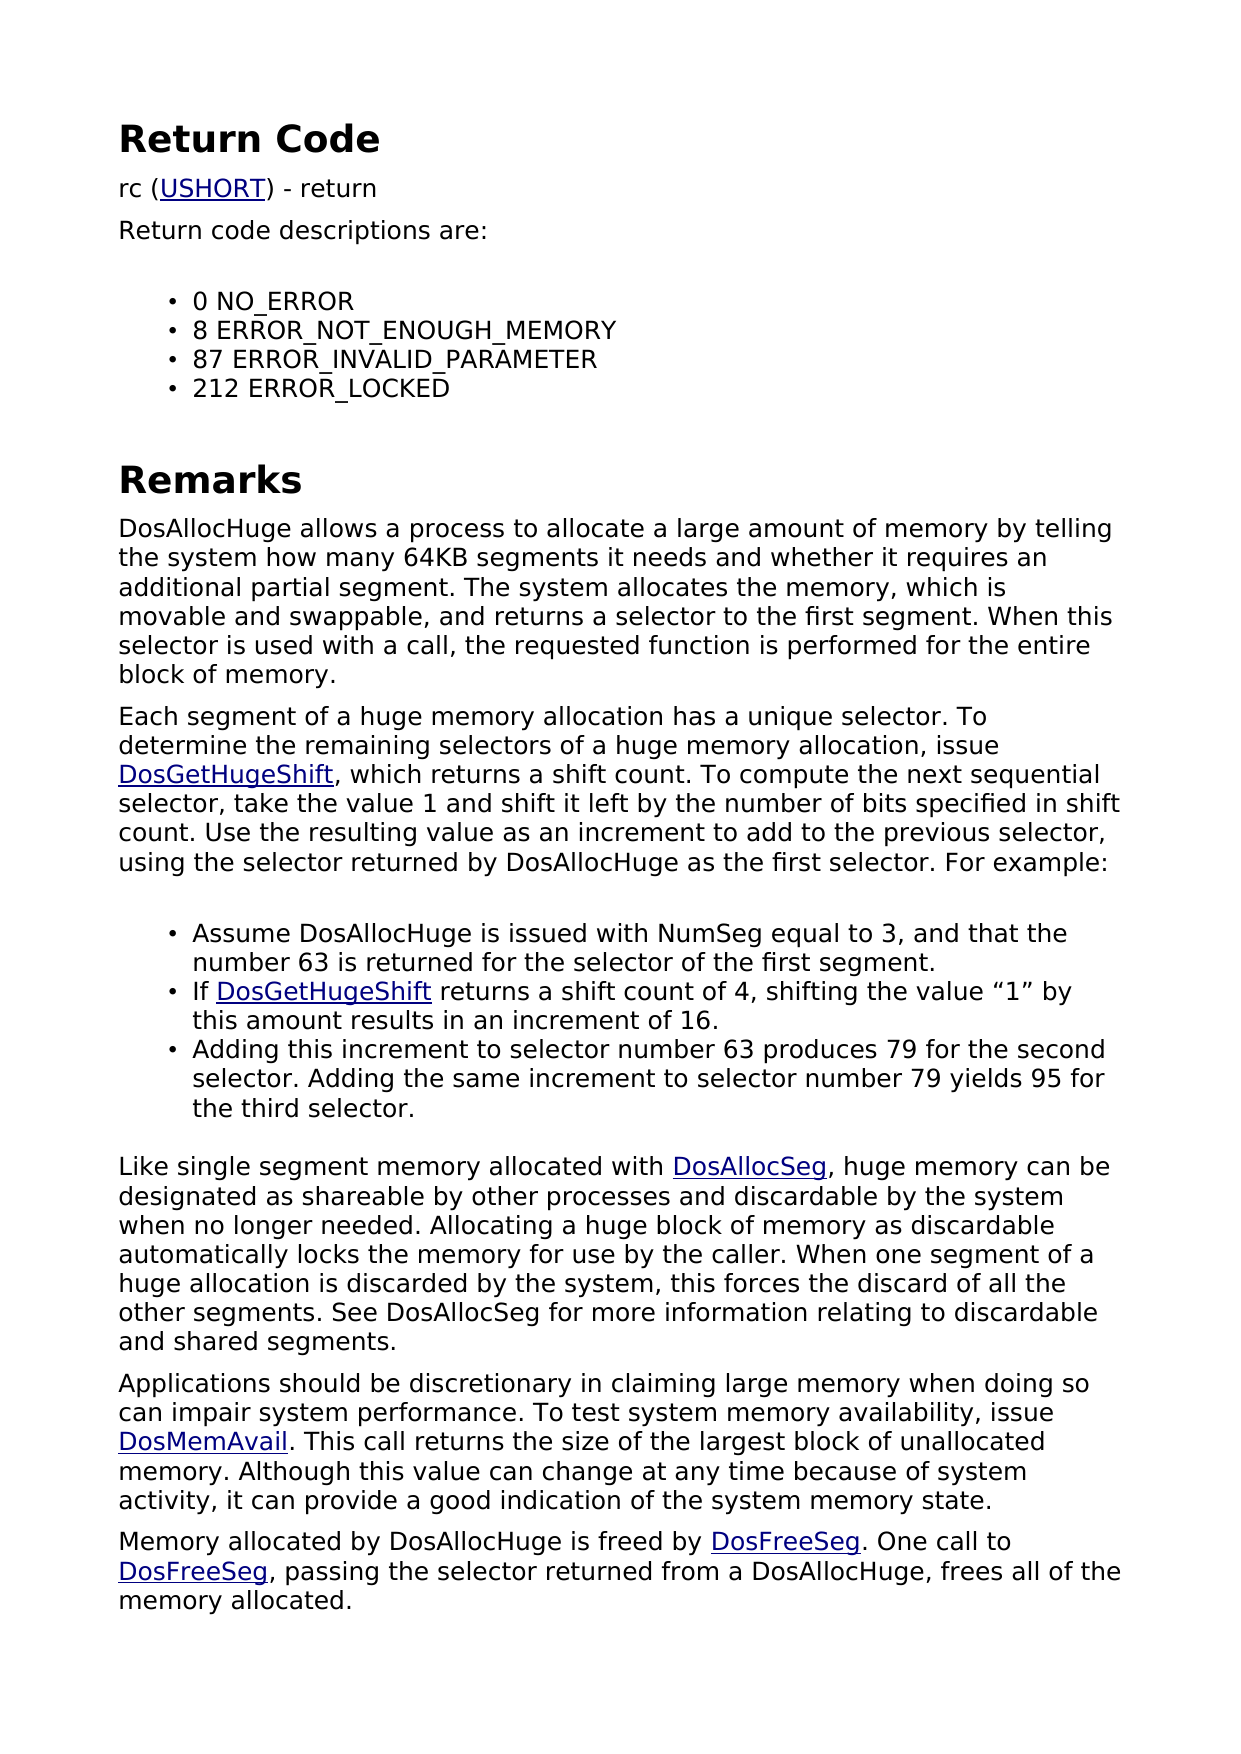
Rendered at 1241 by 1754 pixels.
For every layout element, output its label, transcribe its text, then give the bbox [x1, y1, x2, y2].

list 0 NO_ERROR [177, 287, 1122, 316]
text Return code descriptions are: [118, 216, 1122, 245]
list 8 ERROR_NOT_ENOUGH_MEMORY [177, 316, 1122, 345]
list 212 ERROR_LOCKED [177, 374, 1122, 404]
list 87 ERROR_INVALID_PARAMETER [177, 345, 1122, 374]
subtitle Return Code [118, 118, 1122, 162]
list Assume DosAllocHuge is issued with NumSeg equal to 3, and that the number 63 is returned for the selector of the first segment. [177, 919, 1122, 977]
text Like single segment memory allocated with DosAllocSeg, huge memory can be designated as shareable by other processes and discardable by the system when no longer needed. Allocating a huge block of memory as discardable automatically locks the memory for use by the caller. When one segment of a huge allocation is discarded by the system, this forces the discard of all the other segments. See DosAllocSeg for more information relating to discardable and shared segments. [118, 1152, 1122, 1357]
text rc (USHORT) - return [118, 174, 1122, 203]
list If DosGetHugeShift returns a shift count of 4, shifting the value “1” by this amount results in an increment of 16. [177, 977, 1122, 1036]
text Applications should be discretionary in claiming large memory when doing so can impair system performance. To test system memory availability, issue DosMemAvail. This call returns the size of the largest block of unallocated memory. Although this value can change at any time because of system activity, it can provide a good indication of the system memory state. [118, 1369, 1122, 1515]
subtitle Remarks [118, 458, 1122, 502]
text Memory allocated by DosAllocHuge is freed by DosFreeSeg. One call to DosFreeSeg, passing the selector returned from a DosAllocHuge, frees all of the memory allocated. [118, 1527, 1122, 1615]
text DosAllocHuge allows a process to allocate a large amount of memory by telling the system how many 64KB segments it needs and whether it requires an additional partial segment. The system allocates the memory, which is movable and swappable, and returns a selector to the first segment. When this selector is used with a call, the requested function is performed for the entire block of memory. [118, 514, 1122, 689]
list Adding this increment to selector number 63 produces 79 for the second selector. Adding the same increment to selector number 79 yields 95 for the third selector. [177, 1036, 1122, 1123]
text Each segment of a huge memory allocation has a unique selector. To determine the remaining selectors of a huge memory allocation, issue DosGetHugeShift, which returns a shift count. To compute the next sequential selector, take the value 1 and shift it left by the number of bits specified in shift count. Use the resulting value as an increment to add to the previous selector, using the selector returned by DosAllocHuge as the first selector. For example: [118, 702, 1122, 877]
